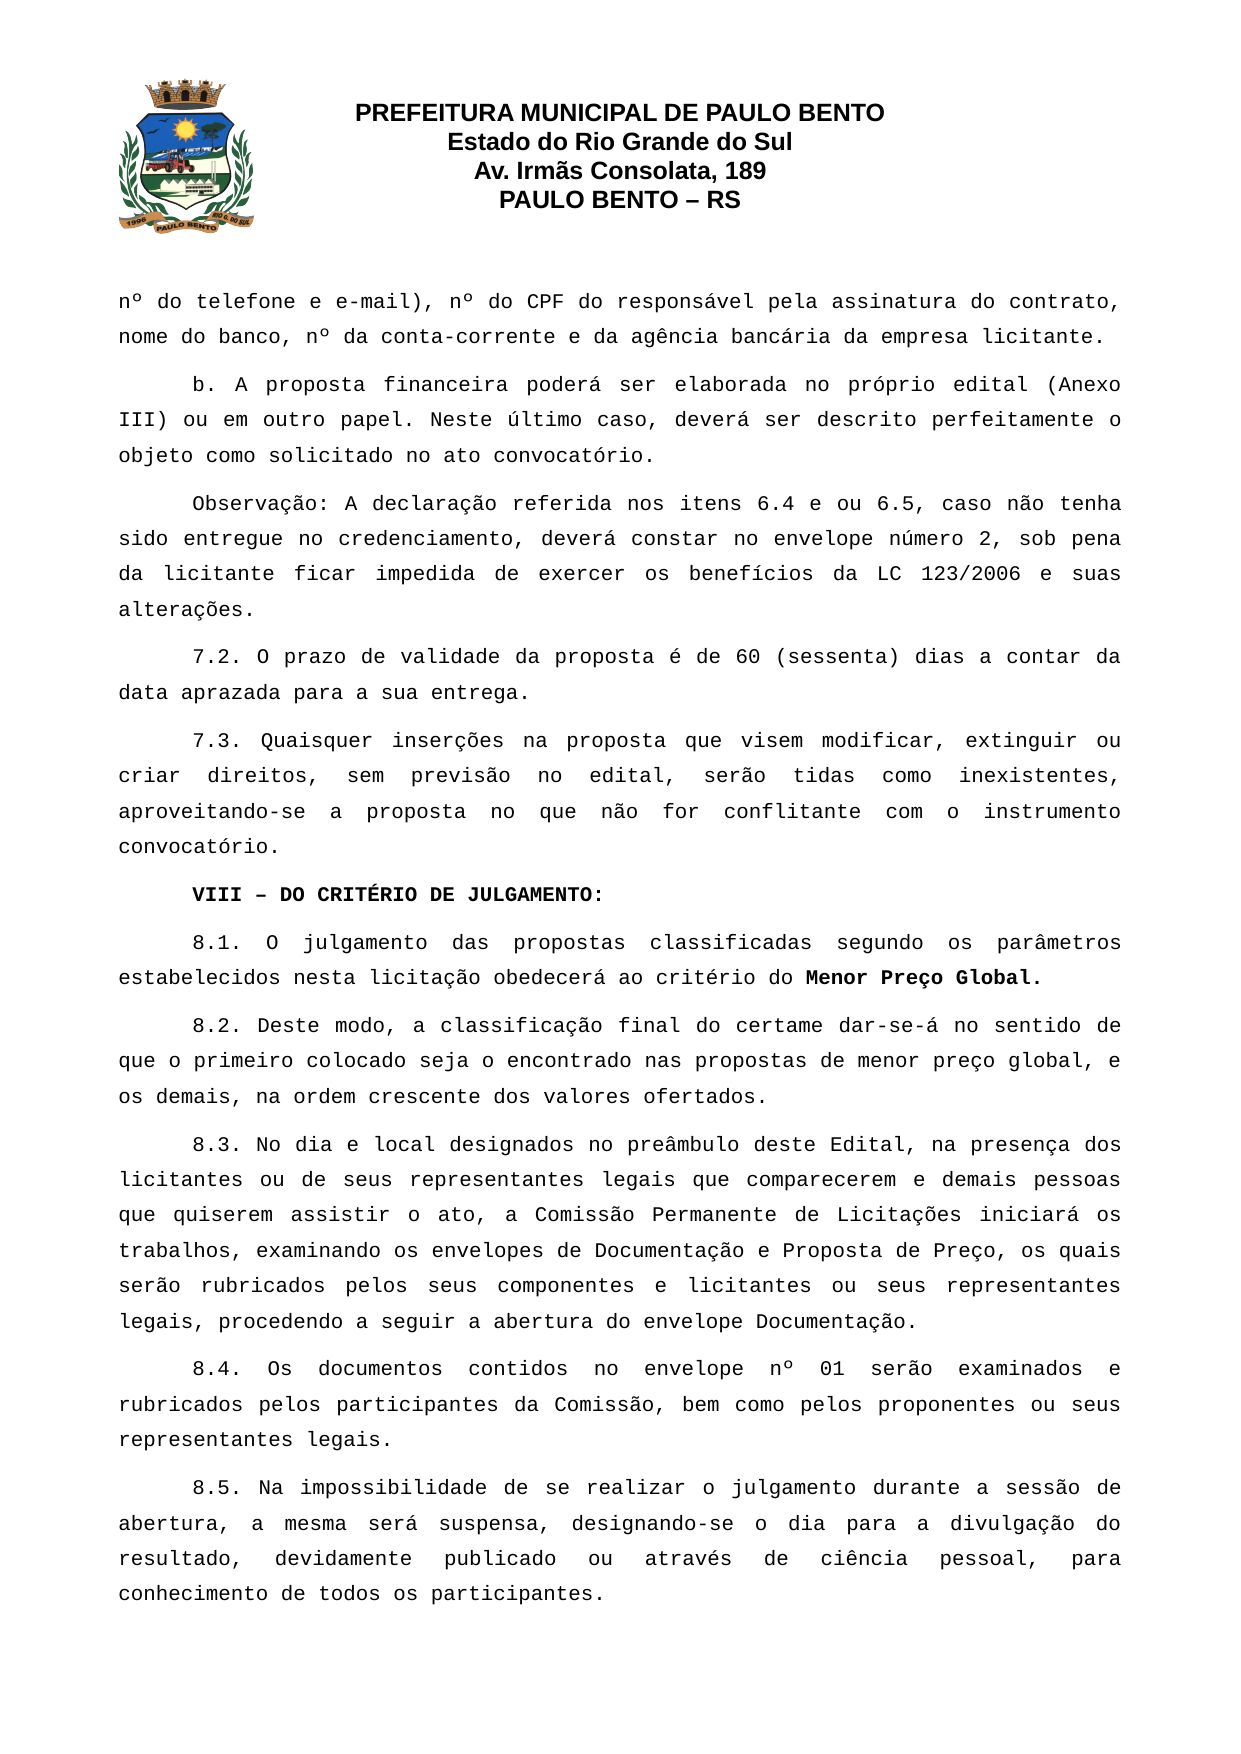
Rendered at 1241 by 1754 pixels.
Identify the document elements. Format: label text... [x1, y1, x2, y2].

text 7.3. Quaisquer inserções na proposta que visem modificar, extinguir ou criar direitos, sem previsão no edital, serão tidas como inexistentes, aproveitando-se a proposta no que não for conflitante com o instrumento convocatório. [118, 730, 1122, 860]
text 8.2. Deste modo, a classificação final do certame dar-se-á no sentido de que o primeiro colocado seja o encontrado nas propostas de menor preço global, e os demais, na ordem crescente dos valores ofertados. [118, 1015, 1122, 1109]
text Observação: A declaração referida nos itens 6.4 e ou 6.5, caso não tenha sido entregue no credenciamento, deverá constar no envelope número 2, sob pena da licitante ficar impedida de exercer os benefícios da LC 123/2006 e suas alterações. [118, 492, 1122, 622]
text nº do telefone e e-mail), nº do CPF do responsável pela assinatura do contrato, nome do banco, nº da conta-corrente e da agência bancária da empresa licitante. [118, 291, 1122, 350]
text b. A proposta financeira poderá ser elaborada no próprio edital (Anexo III) ou em outro papel. Neste último caso, deverá ser descrito perfeitamente o objeto como solicitado no ato convocatório. [118, 374, 1122, 468]
text 8.5. Na impossibilidade de se realizar o julgamento durante a sessão de abertura, a mesma será suspensa, designando-se o dia para a divulgação do resultado, devidamente publicado ou através de ciência pessoal, para conhecimento de todos os participantes. [118, 1477, 1122, 1607]
text 8.1. O julgamento das propostas classificadas segundo os parâmetros estabelecidos nesta licitação obedecerá ao critério do Menor Preço Global. [118, 932, 1122, 991]
text 8.3. No dia e local designados no preâmbulo deste Edital, na presença dos licitantes ou de seus representantes legais que comparecerem e demais pessoas que quiserem assistir o ato, a Comissão Permanente de Licitações iniciará os trabalhos, examinando os envelopes de Documentação e Proposta de Preço, os quais serão rubricados pelos seus componentes e licitantes ou seus representantes legais, procedendo a seguir a abertura do envelope Documentação. [118, 1133, 1122, 1334]
text 7.2. O prazo de validade da proposta é de 60 (sessenta) dias a contar da data aprazada para a sua entrega. [118, 647, 1122, 706]
text VIII – DO CRITÉRIO DE JULGAMENTO: [118, 884, 1122, 907]
text 8.4. Os documentos contidos no envelope nº 01 serão examinados e rubricados pelos participantes da Comissão, bem como pelos proponentes ou seus representantes legais. [118, 1358, 1122, 1453]
